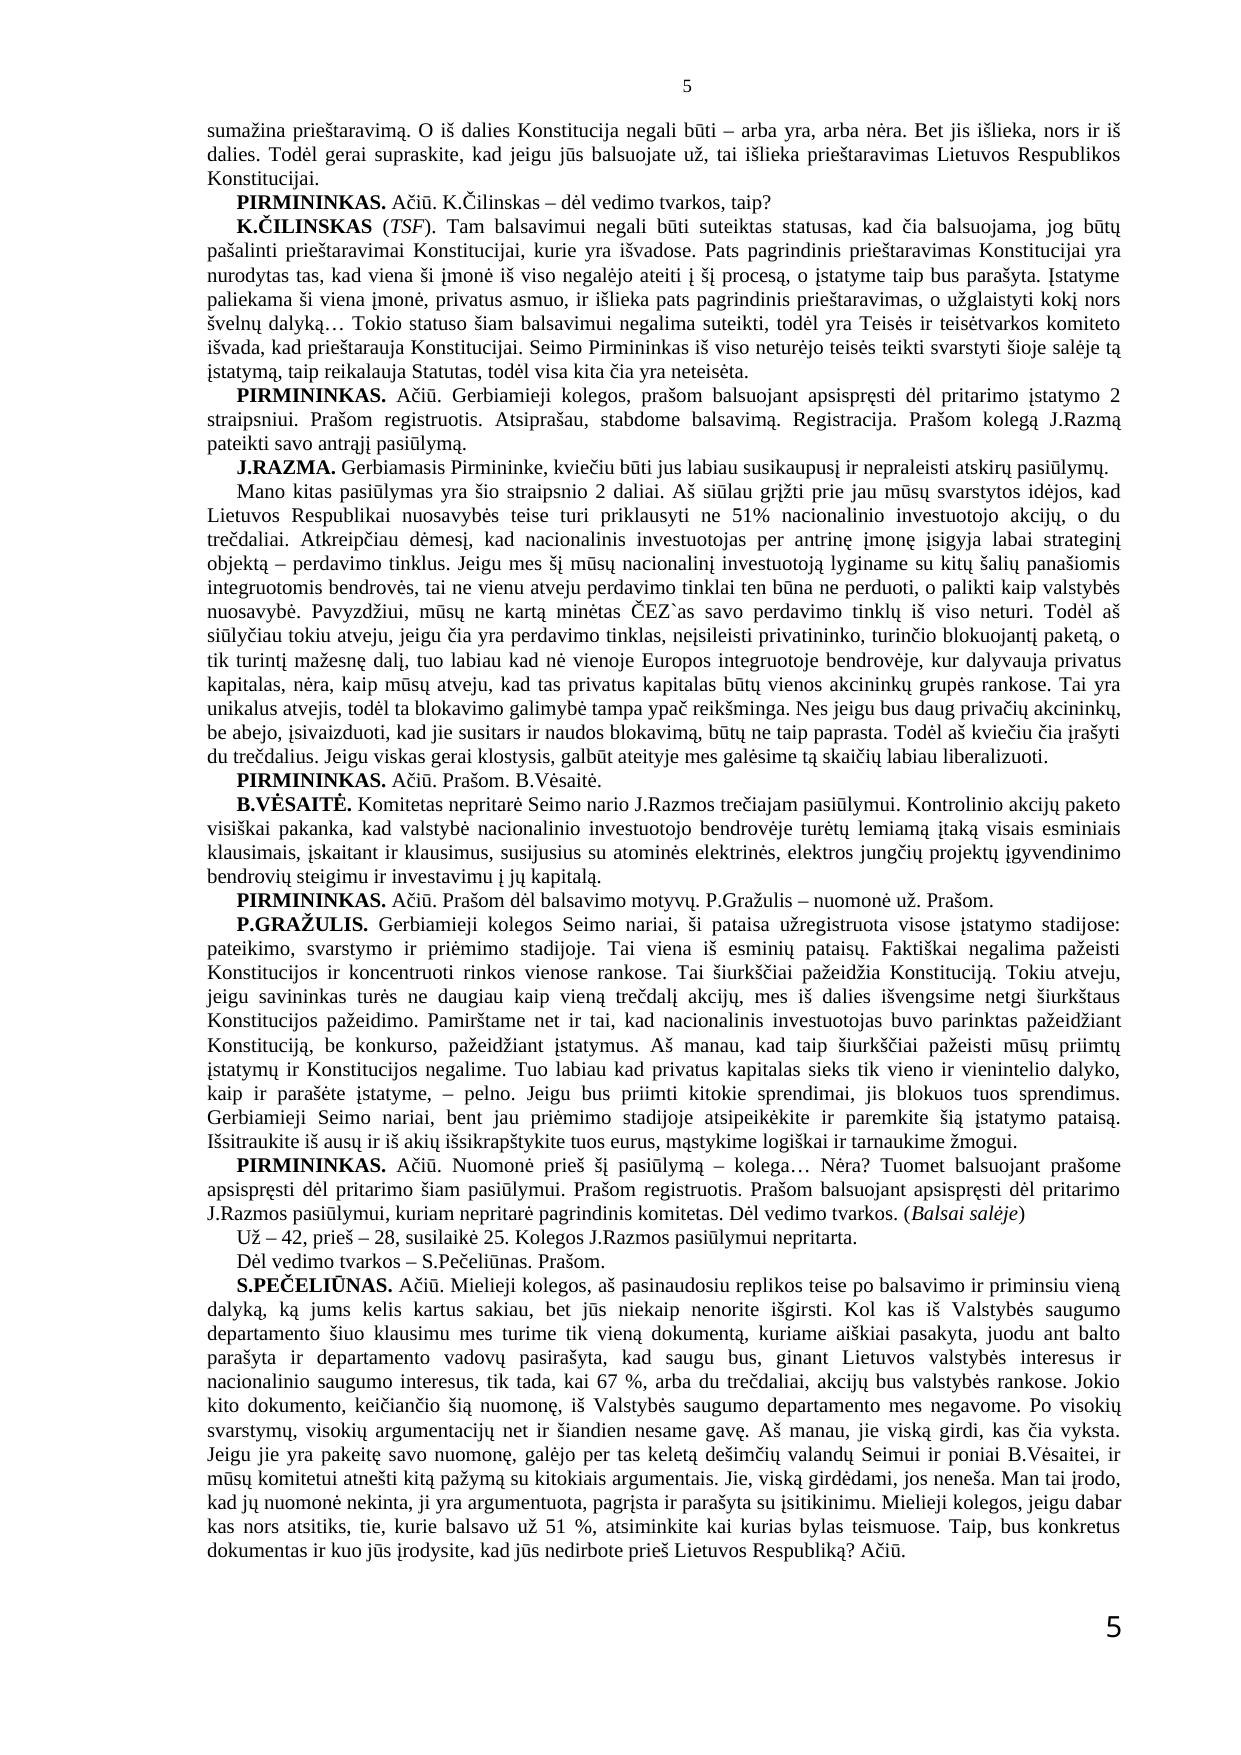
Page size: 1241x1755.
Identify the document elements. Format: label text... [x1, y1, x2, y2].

text J.RAZMA. Gerbiamasis Pirmininke, kviečiu būti jus labiau susikaupusį ir nepraleisti atskirų pasiūlymų. [207, 455, 1122, 479]
text Dėl vedimo tvarkos – S.Pečeliūnas. Prašom. [207, 1249, 1122, 1273]
text K.ČILINSKAS (TSF). Tam balsavimui negali būti suteiktas statusas, kad čia balsuojama, jog būtų pašalinti prieštaravimai Konstitucijai, kurie yra išvadose. Pats pagrindinis prieštaravimas Konstitucijai yra nurodytas tas, kad viena ši įmonė iš viso negalėjo ateiti į šį procesą, o įstatyme taip bus parašyta. Įstatyme paliekama ši viena įmonė, privatus asmuo, ir išlieka pats pagrindinis prieštaravimas, o užglaistyti kokį nors švelnų dalyką… Tokio statuso šiam balsavimui negalima suteikti, todėl yra Teisės ir teisėtvarkos komiteto išvada, kad prieštarauja Konstitucijai. Seimo Pirmininkas iš viso neturėjo teisės teikti svarstyti šioje salėje tą įstatymą, taip reikalauja Statutas, todėl visa kita čia yra neteisėta. [207, 214, 1122, 383]
text sumažina prieštaravimą. O iš dalies Konstitucija negali būti – arba yra, arba nėra. Bet jis išlieka, nors ir iš dalies. Todėl gerai supraskite, kad jeigu jūs balsuojate už, tai išlieka prieštaravimas Lietuvos Respublikos Konstitucijai. [207, 118, 1122, 190]
text S.PEČELIŪNAS. Ačiū. Mielieji kolegos, aš pasinaudosiu replikos teise po balsavimo ir priminsiu vieną dalyką, ką jums kelis kartus sakiau, bet jūs niekaip nenorite išgirsti. Kol kas iš Valstybės saugumo departamento šiuo klausimu mes turime tik vieną dokumentą, kuriame aiškiai pasakyta, juodu ant balto parašyta ir departamento vadovų pasirašyta, kad saugu bus, ginant Lietuvos valstybės interesus ir nacionalinio saugumo interesus, tik tada, kai 67 %, arba du trečdaliai, akcijų bus valstybės rankose. Jokio kito dokumento, keičiančio šią nuomonę, iš Valstybės saugumo departamento mes negavome. Po visokių svarstymų, visokių argumentacijų net ir šiandien nesame gavę. Aš manau, jie viską girdi, kas čia vyksta. Jeigu jie yra pakeitę savo nuomonę, galėjo per tas keletą dešimčių valandų Seimui ir poniai B.Vėsaitei, ir mūsų komitetui atnešti kitą pažymą su kitokiais argumentais. Jie, viską girdėdami, jos neneša. Man tai įrodo, kad jų nuomonė nekinta, ji yra argumentuota, pagrįsta ir parašyta su įsitikinimu. Mielieji kolegos, jeigu dabar kas nors atsitiks, tie, kurie balsavo už 51 %, atsiminkite kai kurias bylas teismuose. Taip, bus konkretus dokumentas ir kuo jūs įrodysite, kad jūs nedirbote prieš Lietuvos Respubliką? Ačiū. [207, 1273, 1122, 1562]
text P.GRAŽULIS. Gerbiamieji kolegos Seimo nariai, ši pataisa užregistruota visose įstatymo stadijose: pateikimo, svarstymo ir priėmimo stadijoje. Tai viena iš esminių pataisų. Faktiškai negalima pažeisti Konstitucijos ir koncentruoti rinkos vienose rankose. Tai šiurkščiai pažeidžia Konstituciją. Tokiu atveju, jeigu savininkas turės ne daugiau kaip vieną trečdalį akcijų, mes iš dalies išvengsime netgi šiurkštaus Konstitucijos pažeidimo. Pamirštame net ir tai, kad nacionalinis investuotojas buvo parinktas pažeidžiant Konstituciją, be konkurso, pažeidžiant įstatymus. Aš manau, kad taip šiurkščiai pažeisti mūsų priimtų įstatymų ir Konstitucijos negalime. Tuo labiau kad privatus kapitalas sieks tik vieno ir vienintelio dalyko, kaip ir parašėte įstatyme, – pelno. Jeigu bus priimti kitokie sprendimai, jis blokuos tuos sprendimus. Gerbiamieji Seimo nariai, bent jau priėmimo stadijoje atsipeikėkite ir paremkite šią įstatymo pataisą. Išsitraukite iš ausų ir iš akių išsikrapštykite tuos eurus, mąstykime logiškai ir tarnaukime žmogui. [207, 912, 1122, 1153]
text PIRMININKAS. Ačiū. K.Čilinskas – dėl vedimo tvarkos, taip? [207, 190, 1122, 214]
text B.VĖSAITĖ. Komitetas nepritarė Seimo nario J.Razmos trečiajam pasiūlymui. Kontrolinio akcijų paketo visiškai pakanka, kad valstybė nacionalinio investuotojo bendrovėje turėtų lemiamą įtaką visais esminiais klausimais, įskaitant ir klausimus, susijusius su atominės elektrinės, elektros jungčių projektų įgyvendinimo bendrovių steigimu ir investavimu į jų kapitalą. [207, 792, 1122, 888]
text Už – 42, prieš – 28, susilaikė 25. Kolegos J.Razmos pasiūlymui nepritarta. [207, 1225, 1122, 1249]
text PIRMININKAS. Ačiū. Prašom dėl balsavimo motyvų. P.Gražulis – nuomonė už. Prašom. [207, 888, 1122, 912]
text PIRMININKAS. Ačiū. Prašom. B.Vėsaitė. [207, 768, 1122, 792]
text PIRMININKAS. Ačiū. Nuomonė prieš šį pasiūlymą – kolega… Nėra? Tuomet balsuojant prašome apsispręsti dėl pritarimo šiam pasiūlymui. Prašom registruotis. Prašom balsuojant apsispręsti dėl pritarimo J.Razmos pasiūlymui, kuriam nepritarė pagrindinis komitetas. Dėl vedimo tvarkos. (Balsai salėje) [207, 1153, 1122, 1225]
text PIRMININKAS. Ačiū. Gerbiamieji kolegos, prašom balsuojant apsispręsti dėl pritarimo įstatymo 2 straipsniui. Prašom registruotis. Atsiprašau, stabdome balsavimą. Registracija. Prašom kolegą J.Razmą pateikti savo antrąjį pasiūlymą. [207, 383, 1122, 455]
text Mano kitas pasiūlymas yra šio straipsnio 2 daliai. Aš siūlau grįžti prie jau mūsų svarstytos idėjos, kad Lietuvos Respublikai nuosavybės teise turi priklausyti ne 51% nacionalinio investuotojo akcijų, o du trečdaliai. Atkreipčiau dėmesį, kad nacionalinis investuotojas per antrinę įmonę įsigyja labai strateginį objektą – perdavimo tinklus. Jeigu mes šį mūsų nacionalinį investuotoją lyginame su kitų šalių panašiomis integruotomis bendrovės, tai ne vienu atveju perdavimo tinklai ten būna ne perduoti, o palikti kaip valstybės nuosavybė. Pavyzdžiui, mūsų ne kartą minėtas ČEZ`as savo perdavimo tinklų iš viso neturi. Todėl aš siūlyčiau tokiu atveju, jeigu čia yra perdavimo tinklas, neįsileisti privatininko, turinčio blokuojantį paketą, o tik turintį mažesnę dalį, tuo labiau kad nė vienoje Europos integruotoje bendrovėje, kur dalyvauja privatus kapitalas, nėra, kaip mūsų atveju, kad tas privatus kapitalas būtų vienos akcininkų grupės rankose. Tai yra unikalus atvejis, todėl ta blokavimo galimybė tampa ypač reikšminga. Nes jeigu bus daug privačių akcininkų, be abejo, įsivaizduoti, kad jie susitars ir naudos blokavimą, būtų ne taip paprasta. Todėl aš kviečiu čia įrašyti du trečdalius. Jeigu viskas gerai klostysis, galbūt ateityje mes galėsime tą skaičių labiau liberalizuoti. [207, 479, 1122, 768]
